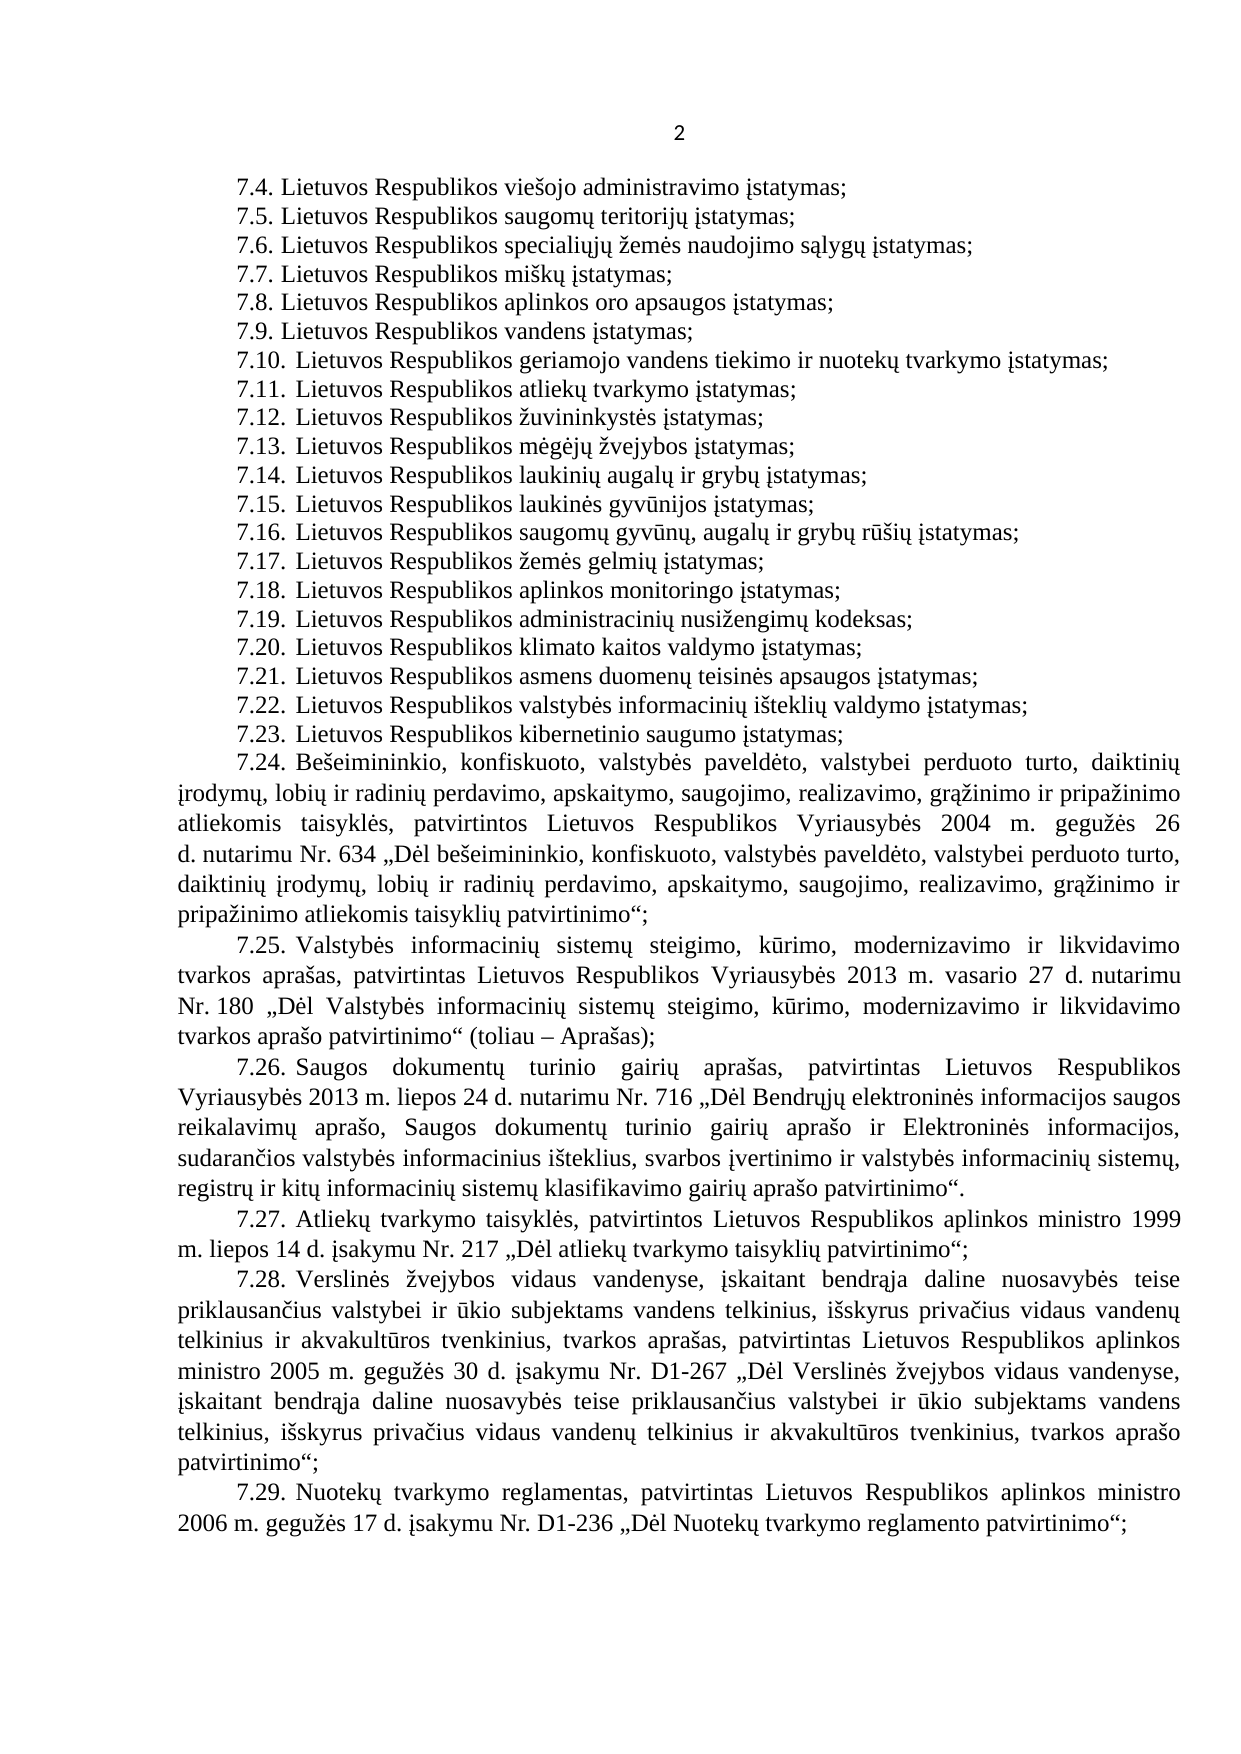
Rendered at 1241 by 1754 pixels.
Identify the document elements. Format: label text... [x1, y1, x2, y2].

text 7.26. Saugos dokumentų turinio gairių aprašas, patvirtintas Lietuvos Respublikos Vyriausybės 2013 m. liepos 24 d. nutarimu Nr. 716 „Dėl Bendrųjų elektroninės informacijos saugos reikalavimų aprašo, Saugos dokumentų turinio gairių aprašo ir Elektroninės informacijos, sudarančios valstybės informacinius išteklius, svarbos įvertinimo ir valstybės informacinių sistemų, registrų ir kitų informacinių sistemų klasifikavimo gairių aprašo patvirtinimo“. [177, 1052, 1181, 1202]
text 7.24. Bešeimininkio, konfiskuoto, valstybės paveldėto, valstybei perduoto turto, daiktinių įrodymų, lobių ir radinių perdavimo, apskaitymo, saugojimo, realizavimo, grąžinimo ir pripažinimo atliekomis taisyklės, patvirtintos Lietuvos Respublikos Vyriausybės 2004 m. gegužės 26 d. nutarimu Nr. 634 „Dėl bešeimininkio, konfiskuoto, valstybės paveldėto, valstybei perduoto turto, daiktinių įrodymų, lobių ir radinių perdavimo, apskaitymo, saugojimo, realizavimo, grąžinimo ir pripažinimo atliekomis taisyklių patvirtinimo“; [177, 747, 1181, 928]
text 7.5. Lietuvos Respublikos saugomų teritorijų įstatymas; [236, 201, 1181, 230]
text 7.23. Lietuvos Respublikos kibernetinio saugumo įstatymas; [236, 719, 1181, 747]
text 7.18. Lietuvos Respublikos aplinkos monitoringo įstatymas; [236, 575, 1181, 604]
text 7.8. Lietuvos Respublikos aplinkos oro apsaugos įstatymas; [236, 287, 1181, 316]
text 7.4. Lietuvos Respublikos viešojo administravimo įstatymas; [236, 172, 1181, 201]
text 7.11. Lietuvos Respublikos atliekų tvarkymo įstatymas; [236, 374, 1181, 402]
text 7.16. Lietuvos Respublikos saugomų gyvūnų, augalų ir grybų rūšių įstatymas; [236, 517, 1181, 546]
text 7.28. Verslinės žvejybos vidaus vandenyse, įskaitant bendrąja daline nuosavybės teise priklausančius valstybei ir ūkio subjektams vandens telkinius, išskyrus privačius vidaus vandenų telkinius ir akvakultūros tvenkinius, tvarkos aprašas, patvirtintas Lietuvos Respublikos aplinkos ministro 2005 m. gegužės 30 d. įsakymu Nr. D1-267 „Dėl Verslinės žvejybos vidaus vandenyse, įskaitant bendrąja daline nuosavybės teise priklausančius valstybei ir ūkio subjektams vandens telkinius, išskyrus privačius vidaus vandenų telkinius ir akvakultūros tvenkinius, tvarkos aprašo patvirtinimo“; [177, 1264, 1181, 1476]
text 7.27. Atliekų tvarkymo taisyklės, patvirtintos Lietuvos Respublikos aplinkos ministro 1999 m. liepos 14 d. įsakymu Nr. 217 „Dėl atliekų tvarkymo taisyklių patvirtinimo“; [177, 1204, 1181, 1263]
text 7.21. Lietuvos Respublikos asmens duomenų teisinės apsaugos įstatymas; [236, 661, 1181, 690]
text 7.10. Lietuvos Respublikos geriamojo vandens tiekimo ir nuotekų tvarkymo įstatymas; [236, 345, 1181, 374]
text 7.29. Nuotekų tvarkymo reglamentas, patvirtintas Lietuvos Respublikos aplinkos ministro 2006 m. gegužės 17 d. įsakymu Nr. D1-236 „Dėl Nuotekų tvarkymo reglamento patvirtinimo“; [177, 1477, 1181, 1537]
text 7.25. Valstybės informacinių sistemų steigimo, kūrimo, modernizavimo ir likvidavimo tvarkos aprašas, patvirtintas Lietuvos Respublikos Vyriausybės 2013 m. vasario 27 d. nutarimu Nr. 180 „Dėl Valstybės informacinių sistemų steigimo, kūrimo, modernizavimo ir likvidavimo tvarkos aprašo patvirtinimo“ (toliau – Aprašas); [177, 930, 1181, 1050]
text 7.9. Lietuvos Respublikos vandens įstatymas; [236, 316, 1181, 345]
text 7.19. Lietuvos Respublikos administracinių nusižengimų kodeksas; [236, 604, 1181, 632]
text 7.6. Lietuvos Respublikos specialiųjų žemės naudojimo sąlygų įstatymas; [236, 230, 1181, 259]
text 7.14. Lietuvos Respublikos laukinių augalų ir grybų įstatymas; [236, 460, 1181, 489]
text 7.20. Lietuvos Respublikos klimato kaitos valdymo įstatymas; [236, 632, 1181, 661]
text 7.13. Lietuvos Respublikos mėgėjų žvejybos įstatymas; [236, 431, 1181, 460]
text 7.17. Lietuvos Respublikos žemės gelmių įstatymas; [236, 546, 1181, 575]
text 7.15. Lietuvos Respublikos laukinės gyvūnijos įstatymas; [236, 489, 1181, 517]
text 7.22. Lietuvos Respublikos valstybės informacinių išteklių valdymo įstatymas; [236, 690, 1181, 719]
text 7.12. Lietuvos Respublikos žuvininkystės įstatymas; [236, 402, 1181, 431]
text 7.7. Lietuvos Respublikos miškų įstatymas; [236, 259, 1181, 287]
